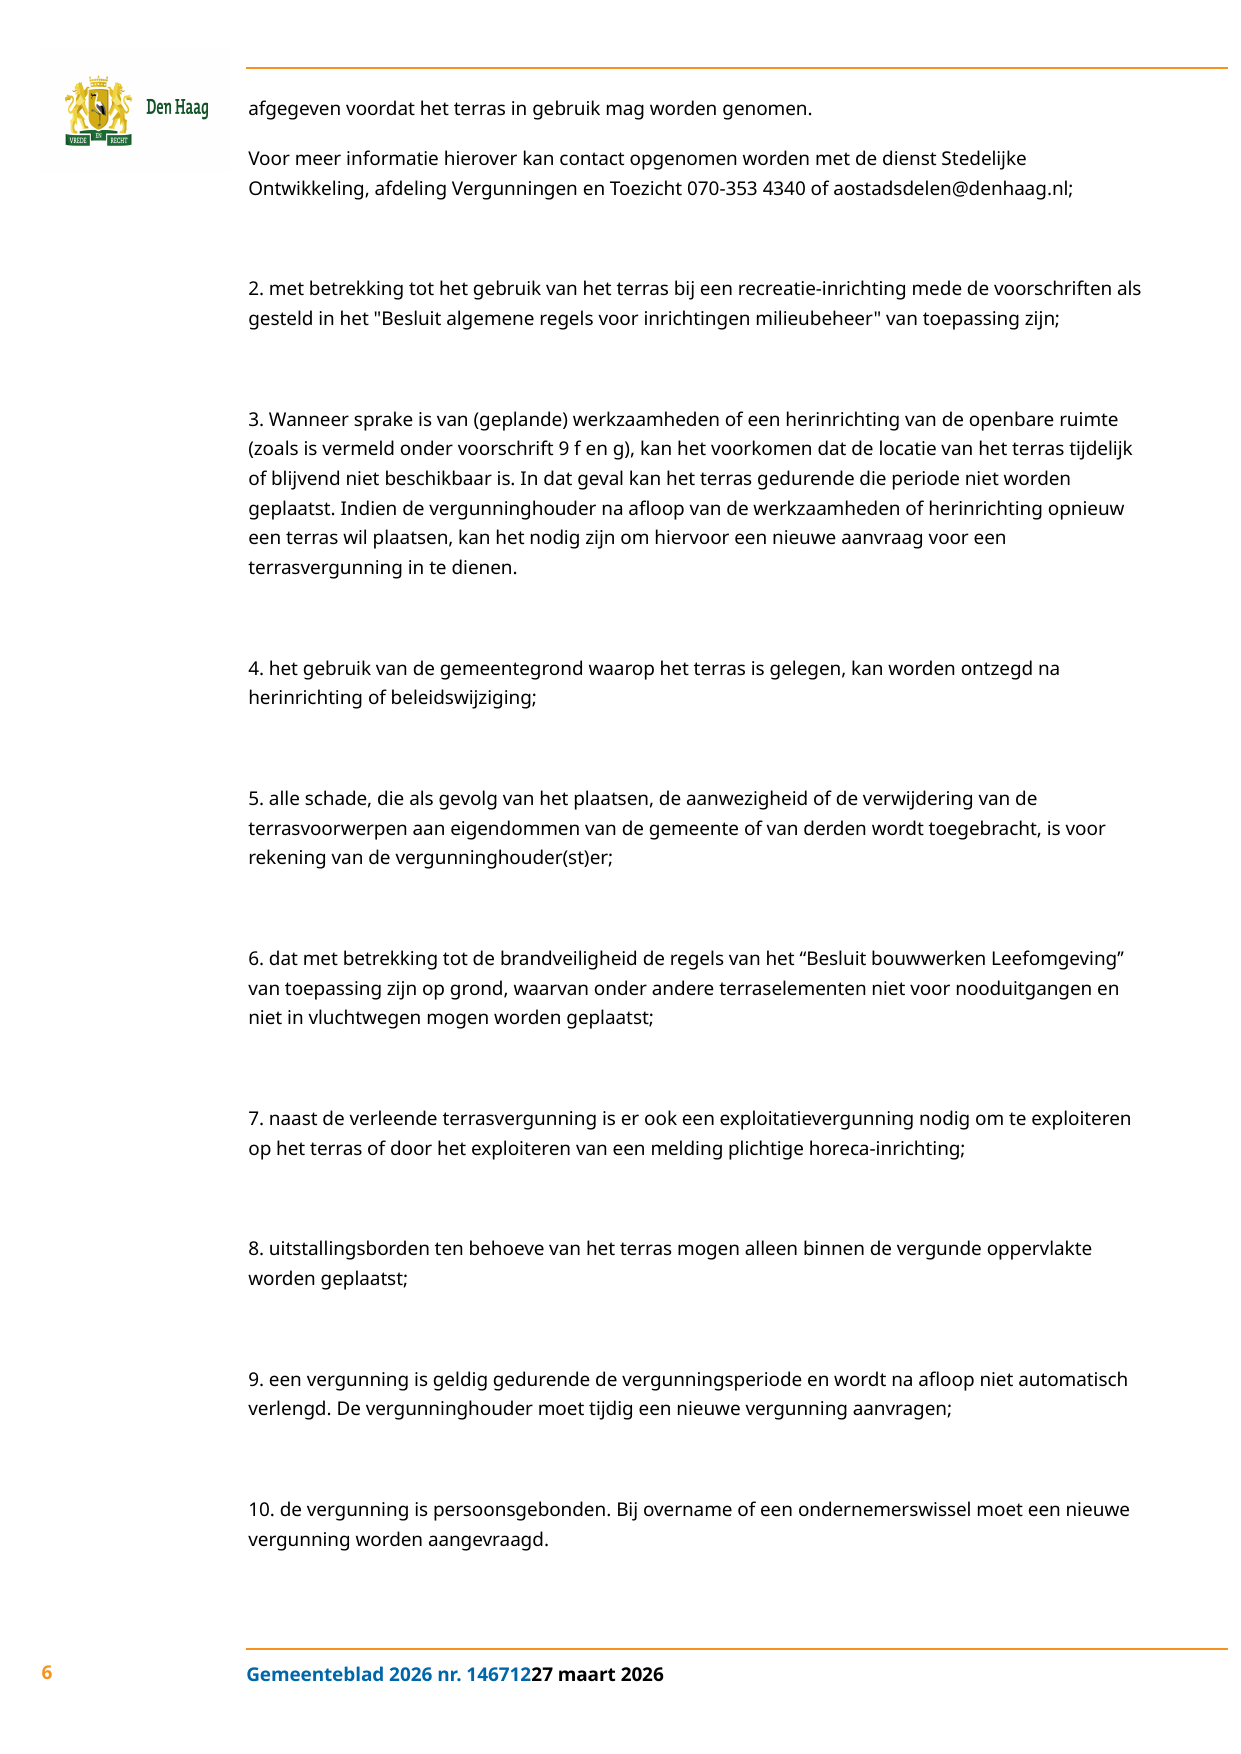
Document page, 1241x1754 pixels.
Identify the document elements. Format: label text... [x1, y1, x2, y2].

text 4. het gebruik van de gemeentegrond waarop het terras is gelegen, kan worden ontzegd na herinrichting of beleidswijziging; [248, 655, 1152, 710]
text 2. met betrekking tot het gebruik van het terras bij een recreatie-inrichting mede de voorschriften als gesteld in het "Besluit algemene regels voor inrichtingen milieubeheer" van toepassing zijn; [248, 276, 1152, 331]
picture [41, 47, 231, 172]
text 7. naast de verleende terrasvergunning is er ook een exploitatievergunning nodig om te exploiteren op het terras of door het exploiteren van een melding plichtige horeca-inrichting; [248, 1105, 1152, 1161]
text 6. dat met betrekking tot de brandveiligheid de regels van het “Besluit bouwwerken Leefomgeving’’ van toepassing zijn op grond, waarvan onder andere terraselementen niet voor nooduitgangen en niet in vluchtwegen mogen worden geplaatst; [248, 945, 1152, 1030]
text 5. alle schade, die als gevolg van het plaatsen, de aanwezigheid of de verwijdering van de terrasvoorwerpen aan eigendommen van de gemeente of van derden wordt toegebracht, is voor rekening van de vergunninghouder(st)er; [248, 785, 1152, 870]
text afgegeven voordat het terras in gebruik mag worden genomen. [248, 95, 1152, 121]
text 10. de vergunning is persoonsgebonden. Bij overname of een ondernemerswissel moet een nieuwe vergunning worden aangevraagd. [248, 1496, 1152, 1552]
text Voor meer informatie hierover kan contact opgenomen worden met de dienst Stedelijke Ontwikkeling, afdeling Vergunningen en Toezicht 070-353 4340 of aostadsdelen@denhaag.nl; [248, 145, 1152, 201]
text 3. Wanneer sprake is van (geplande) werkzaamheden of een herinrichting van de openbare ruimte (zoals is vermeld onder voorschrift 9 f en g), kan het voorkomen dat de locatie van het terras tijdelijk of blijvend niet beschikbaar is. In dat geval kan het terras gedurende die periode niet worden geplaatst. Indien de vergunninghouder na afloop van de werkzaamheden of herinrichting opnieuw een terras wil plaatsen, kan het nodig zijn om hiervoor een nieuwe aanvraag voor een terrasvergunning in te dienen. [248, 406, 1152, 580]
text 9. een vergunning is geldig gedurende de vergunningsperiode en wordt na afloop niet automatisch verlengd. De vergunninghouder moet tijdig een nieuwe vergunning aanvragen; [248, 1366, 1152, 1421]
text 8. uitstallingsborden ten behoeve van het terras mogen alleen binnen de vergunde oppervlakte worden geplaatst; [248, 1236, 1152, 1291]
